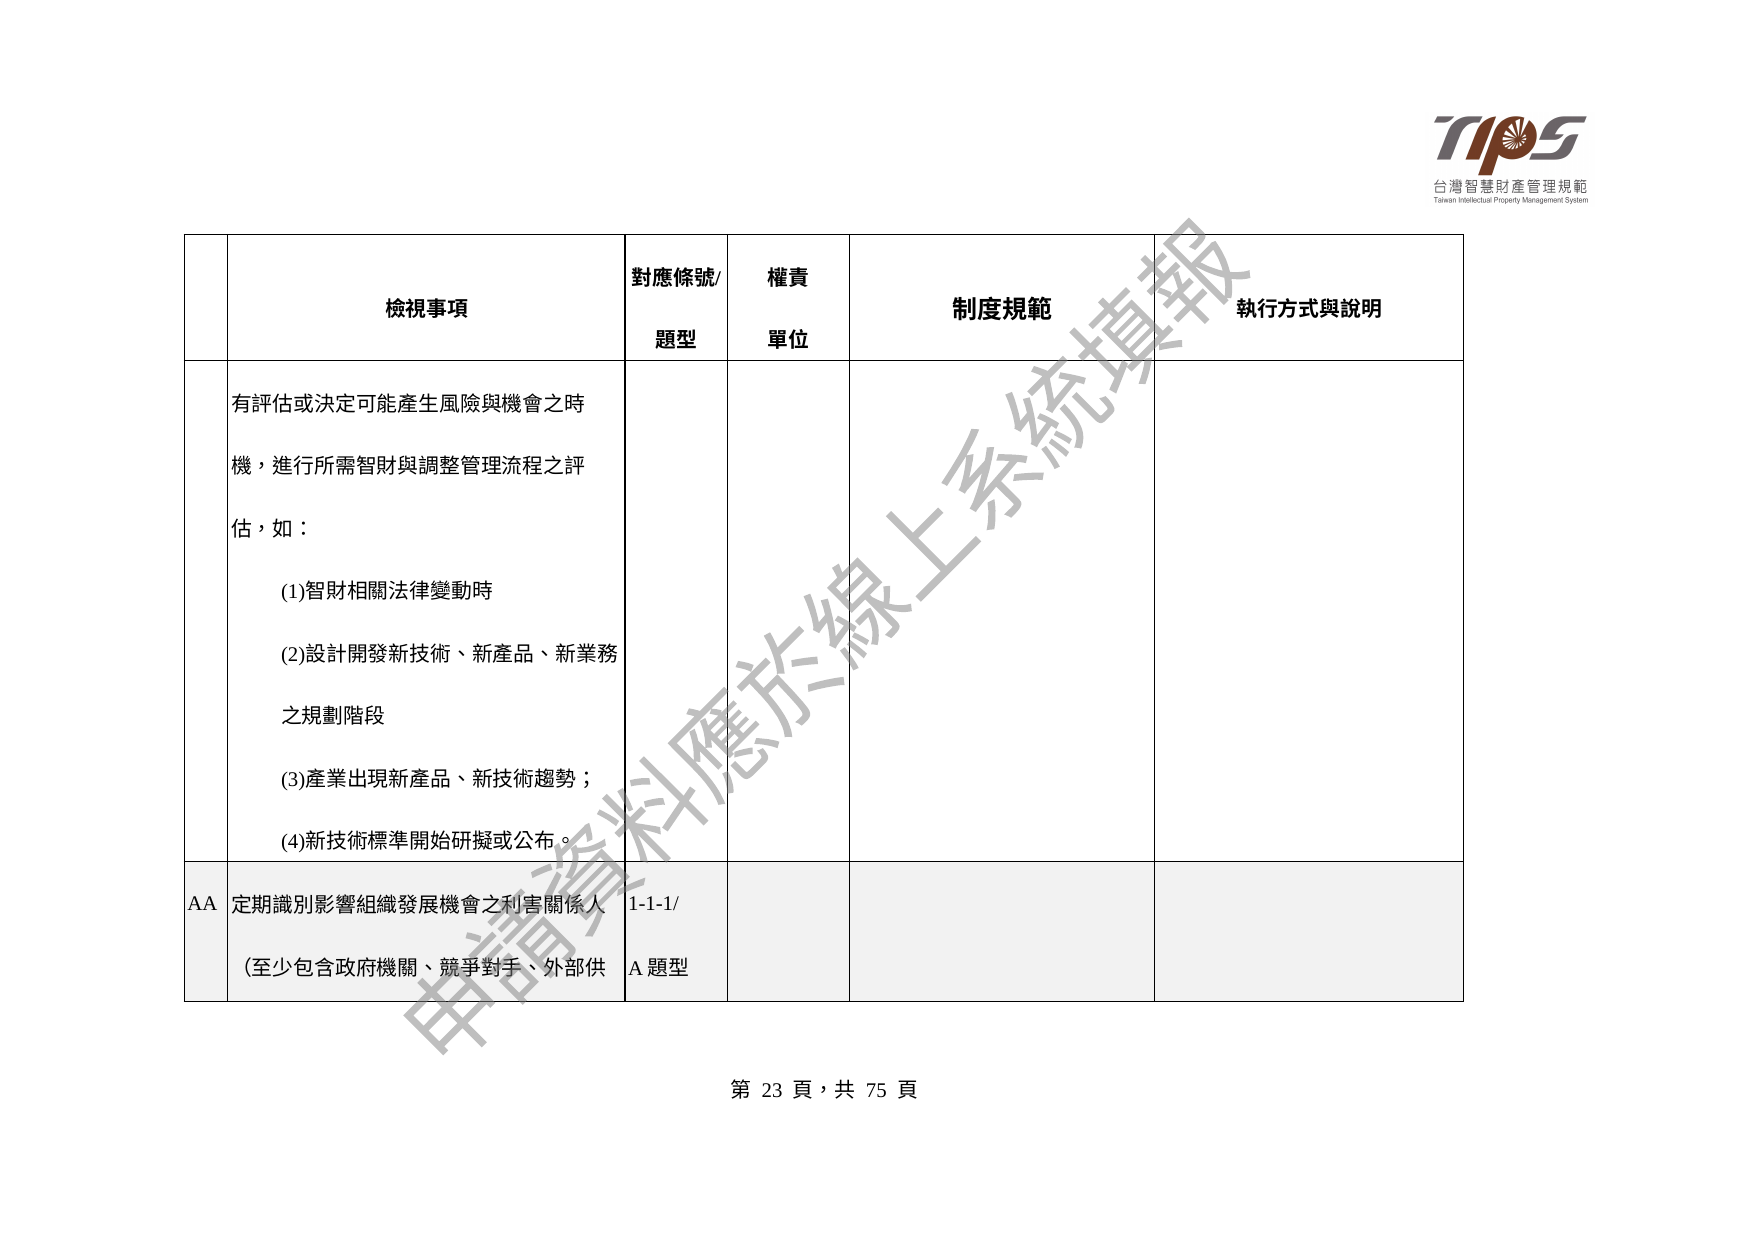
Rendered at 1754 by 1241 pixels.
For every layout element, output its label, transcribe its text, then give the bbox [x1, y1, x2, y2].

table_cell [1155, 361, 1463, 861]
table_header 制度規範 [850, 235, 1154, 360]
table_cell [185, 361, 227, 861]
table_header 對應條號/題型 [626, 235, 727, 360]
table_cell [626, 361, 727, 861]
table_cell [1109, 361, 1121, 369]
table_header 權責 單位 [728, 235, 849, 360]
table_cell [850, 568, 862, 584]
table_cell [728, 361, 849, 861]
table_cell [850, 361, 1154, 861]
table_cell [728, 735, 737, 747]
table_header 檢視事項 [228, 235, 624, 360]
table_cell [834, 621, 842, 634]
table_cell [850, 862, 1154, 1001]
table_cell 1-1-1/ A題型 [626, 862, 727, 1001]
table_header [185, 235, 227, 360]
table_header 執行方式與說明 [1155, 235, 1463, 360]
table_cell [1155, 862, 1463, 1001]
table_cell 定期識別影響組織發展機會之利害關係人（至少包含政府機關、競爭對手、外部供 [228, 862, 624, 1001]
table_cell [728, 862, 849, 1001]
table_cell [837, 576, 849, 592]
table_cell [850, 578, 872, 603]
table_cell 有評估或決定可能產生風險與機會之時機，進行所需智財與調整管理流程之評估，如： (1)智財相關法律變動時 (2)設計開發新技術、新產品、新業務之規劃階段 (3)產業出現新產品、新技術趨勢； (4)新技術標準開始研擬或公布。 [228, 361, 624, 861]
table_cell AA [185, 862, 227, 1001]
